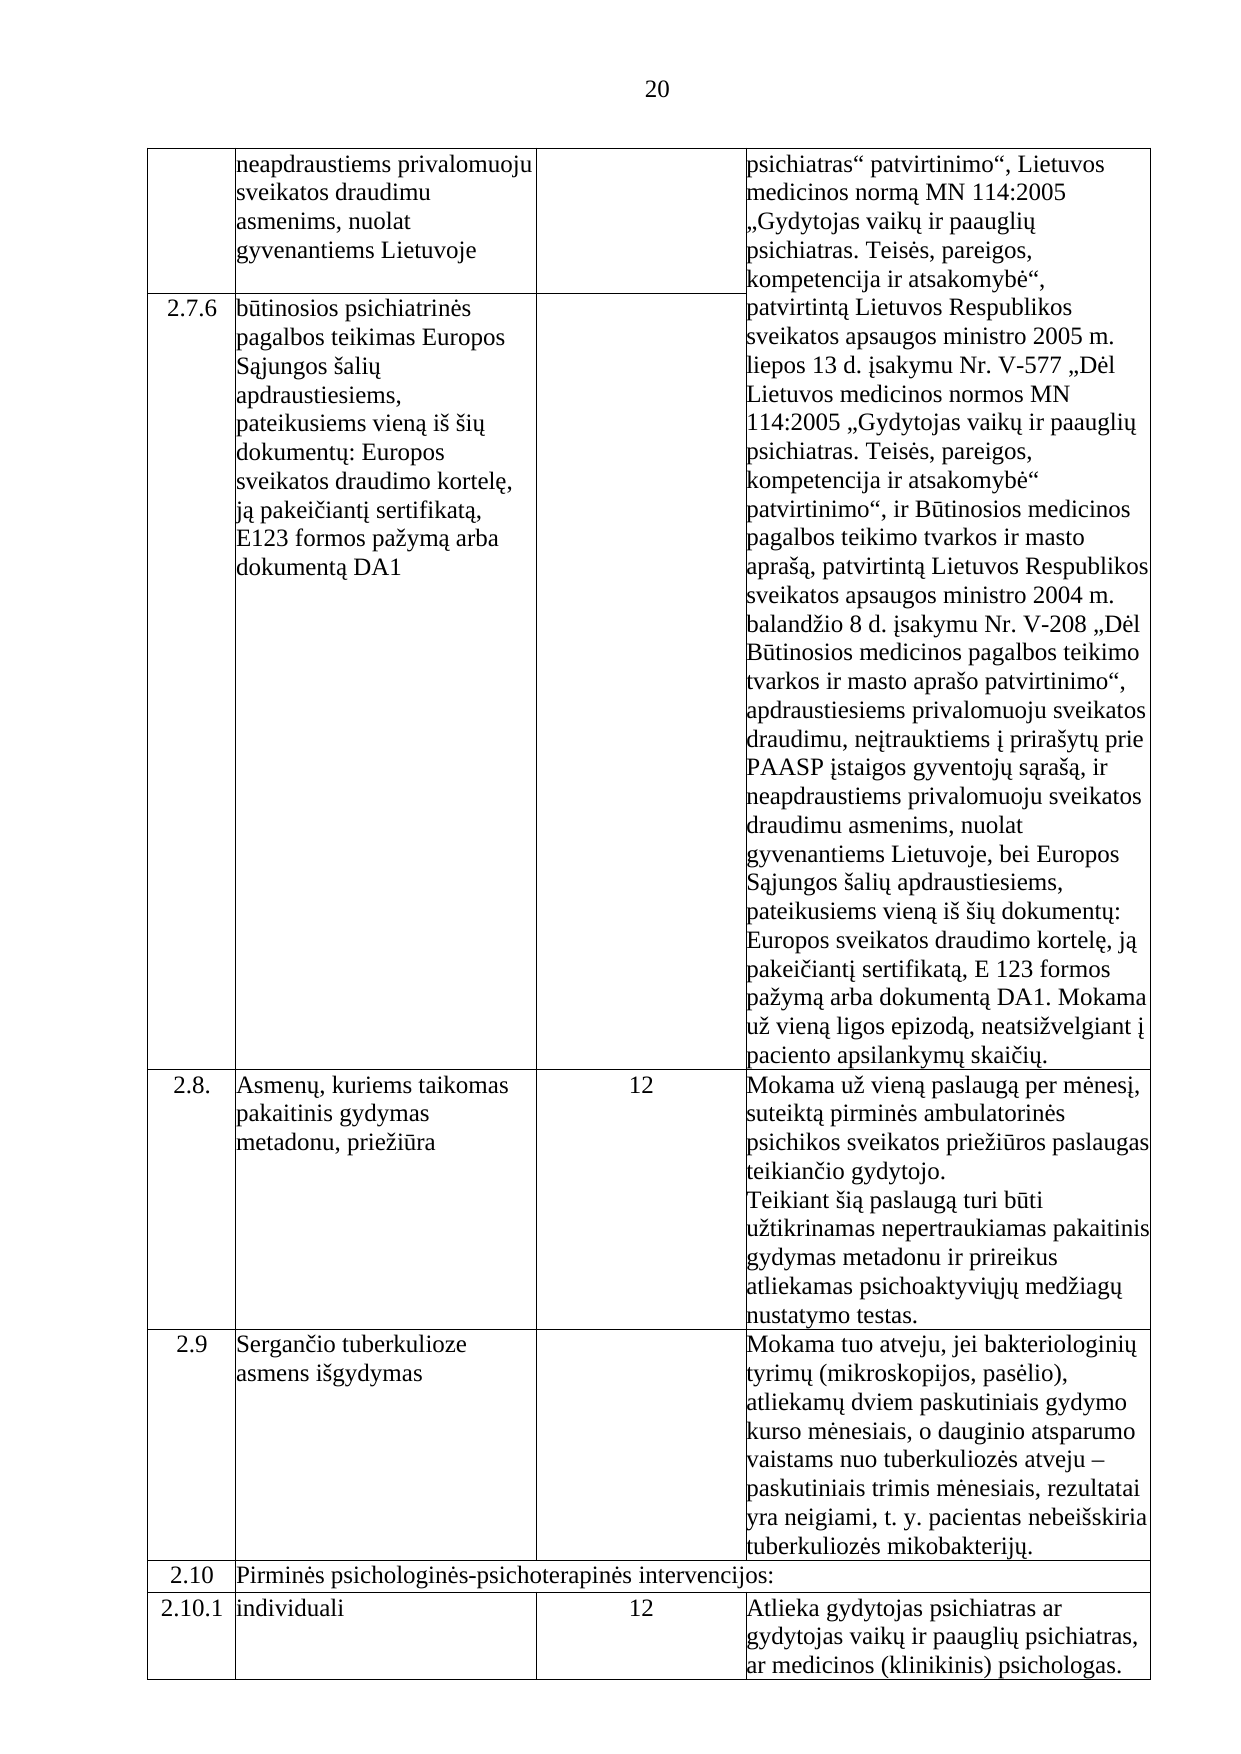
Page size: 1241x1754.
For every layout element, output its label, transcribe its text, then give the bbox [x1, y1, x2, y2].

table_cell 2.10.1 [148, 1593, 235, 1679]
table_cell Sergančio tuberkulioze asmens išgydymas [236, 1330, 536, 1559]
table_cell [148, 149, 235, 292]
table_cell Mokama tuo atveju, jei bakteriologinių tyrimų (mikroskopijos, pasėlio), atliekamų dviem paskutiniais gydymo kurso mėnesiais, o dauginio atsparumo vaistams nuo tuberkuliozės atveju – paskutiniais trimis mėnesiais, rezultatai yra neigiami, t. y. pacientas nebeišskiria tuberkuliozės mikobakterijų. [747, 1330, 1150, 1559]
table_cell būtinosios psichiatrinės pagalbos teikimas Europos Sąjungos šalių apdraustiesiems, pateikusiems vieną iš šių dokumentų: Europos sveikatos draudimo kortelę, ją pakeičiantį sertifikatą, E123 formos pažymą arba dokumentą DA1 [236, 294, 536, 1069]
table_cell psichiatras“ patvirtinimo“, Lietuvos medicinos normą MN 114:2005 „Gydytojas vaikų ir paauglių psichiatras. Teisės, pareigos, kompetencija ir atsakomybė“, patvirtintą Lietuvos Respublikos sveikatos apsaugos ministro 2005 m. liepos 13 d. įsakymu Nr. V-577 „Dėl Lietuvos medicinos normos MN 114:2005 „Gydytojas vaikų ir paauglių psichiatras. Teisės, pareigos, kompetencija ir atsakomybė“ patvirtinimo“, ir Būtinosios medicinos pagalbos teikimo tvarkos ir masto aprašą, patvirtintą Lietuvos Respublikos sveikatos apsaugos ministro 2004 m. balandžio 8 d. įsakymu Nr. V-208 „Dėl Būtinosios medicinos pagalbos teikimo tvarkos ir masto aprašo patvirtinimo“, apdraustiesiems privalomuoju sveikatos draudimu, neįtrauktiems į prirašytų prie PAASP įstaigos gyventojų sąrašą, ir neapdraustiems privalomuoju sveikatos draudimu asmenims, nuolat gyvenantiems Lietuvoje, bei Europos Sąjungos šalių apdraustiesiems, pateikusiems vieną iš šių dokumentų: Europos sveikatos draudimo kortelę, ją pakeičiantį sertifikatą, E 123 formos pažymą arba dokumentą DA1. Mokama už vieną ligos epizodą, neatsižvelgiant į paciento apsilankymų skaičių. [747, 149, 1150, 1069]
table_cell 12 [537, 1593, 746, 1679]
table_cell 12 [537, 1070, 746, 1328]
table_cell Atlieka gydytojas psichiatras ar gydytojas vaikų ir paauglių psichiatras, ar medicinos (klinikinis) psichologas. [747, 1593, 1150, 1679]
table_cell [537, 1330, 746, 1559]
table_cell Pirminės psichologinės-psichoterapinės intervencijos: [236, 1561, 1150, 1592]
table_cell Mokama už vieną paslaugą per mėnesį, suteiktą pirminės ambulatorinės psichikos sveikatos priežiūros paslaugas teikiančio gydytojo. Teikiant šią paslaugą turi būti užtikrinamas nepertraukiamas pakaitinis gydymas metadonu ir prireikus atliekamas psichoaktyviųjų medžiagų nustatymo testas. [747, 1070, 1150, 1328]
table_cell 2.9 [148, 1330, 235, 1559]
table_cell Asmenų, kuriems taikomas pakaitinis gydymas metadonu, priežiūra [236, 1070, 536, 1328]
table_cell individuali [236, 1593, 536, 1679]
table_cell neapdraustiems privalomuoju sveikatos draudimu asmenims, nuolat gyvenantiems Lietuvoje [236, 149, 536, 292]
table_cell 2.7.6 [148, 294, 235, 1069]
table_cell 2.8. [148, 1070, 235, 1328]
table_cell [537, 294, 746, 1069]
table_cell [537, 149, 746, 292]
table_cell 2.10 [148, 1561, 235, 1592]
